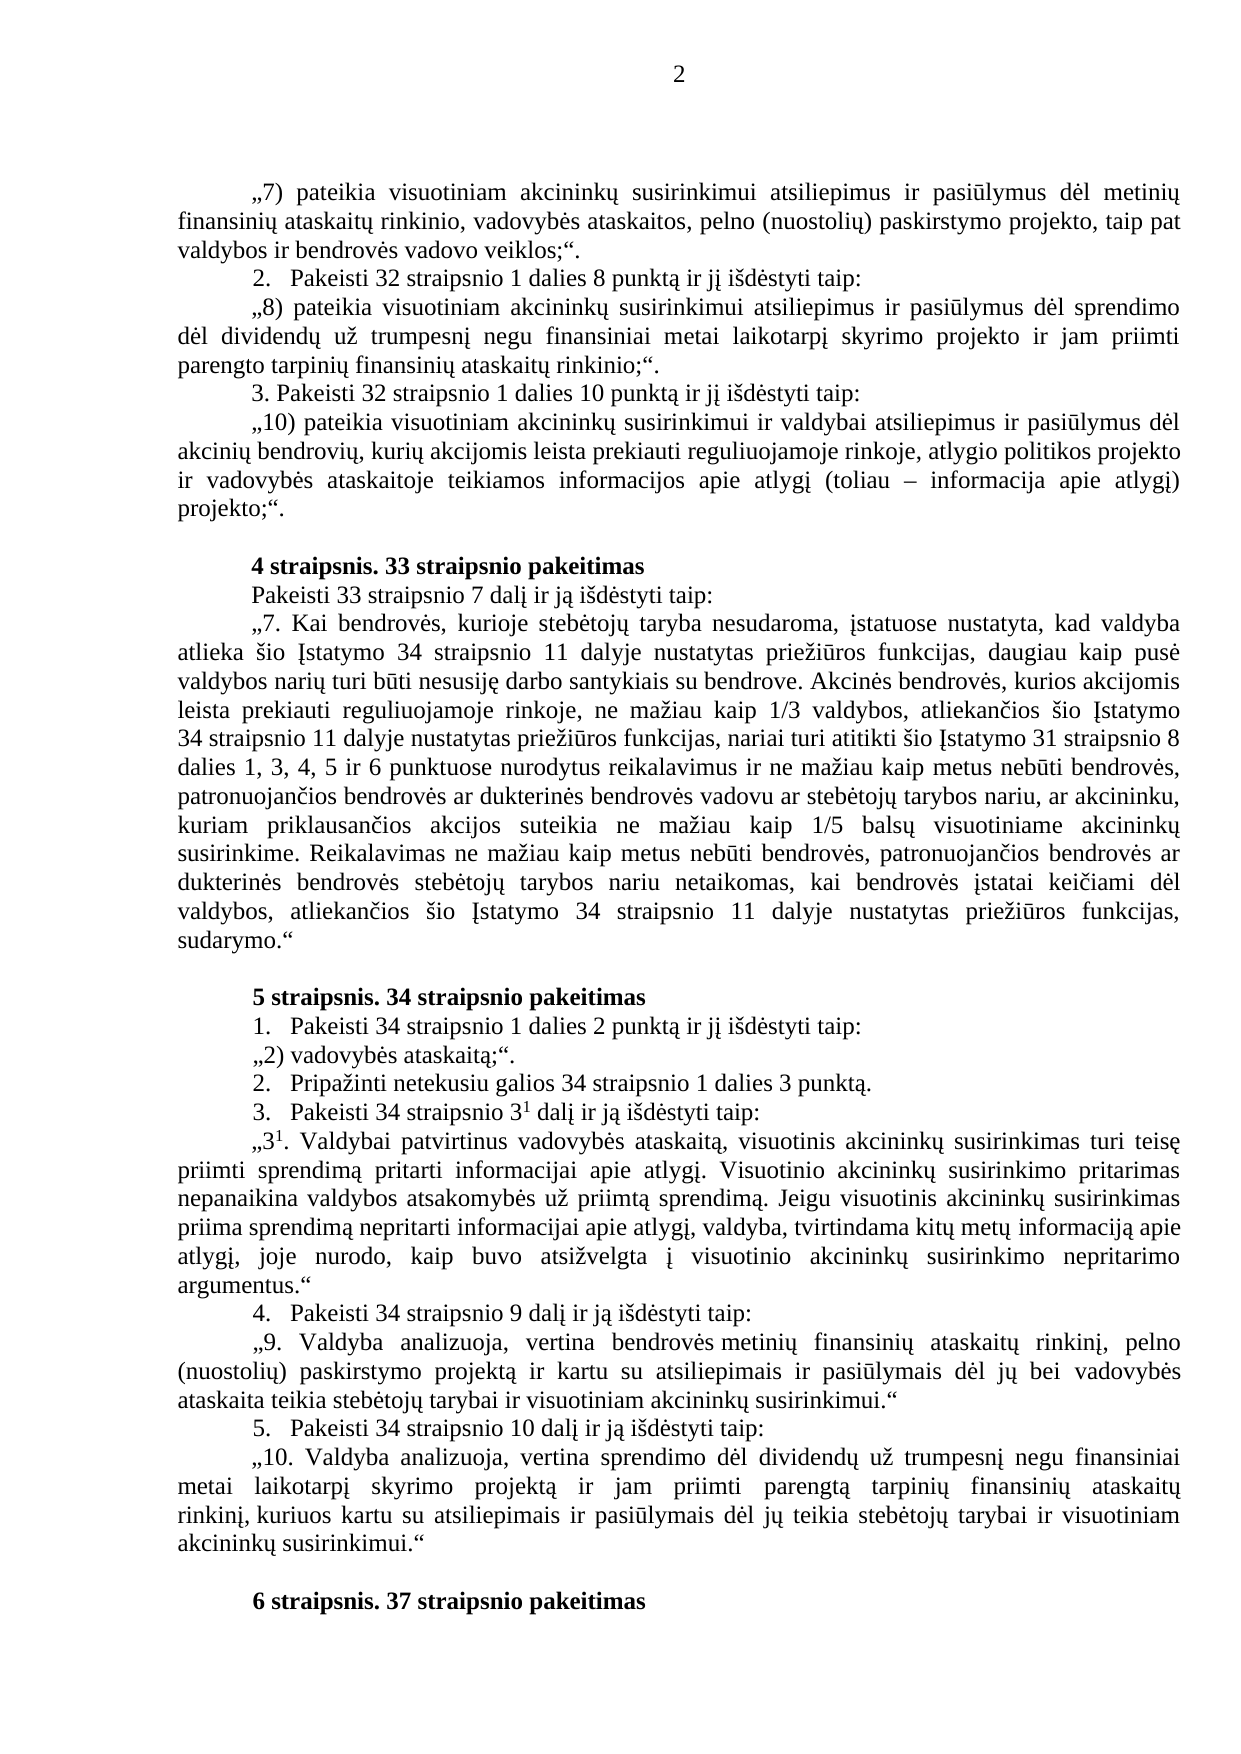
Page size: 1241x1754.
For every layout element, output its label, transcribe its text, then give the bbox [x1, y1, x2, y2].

text „2) vadovybės ataskaitą;“. [177, 1040, 1172, 1068]
text „7. Kai bendrovės, kurioje stebėtojų taryba nesudaroma, įstatuose nustatyta, kad valdyba atlieka šio Įstatymo 34 straipsnio 11 dalyje nustatytas priežiūros funkcijas, daugiau kaip pusė valdybos narių turi būti nesusiję darbo santykiais su bendrove. Akcinės bendrovės, kurios akcijomis leista prekiauti reguliuojamoje rinkoje, ne mažiau kaip 1/3 valdybos, atliekančios šio Įstatymo 34 straipsnio 11 dalyje nustatytas priežiūros funkcijas, nariai turi atitikti šio Įstatymo 31 straipsnio 8 dalies 1, 3, 4, 5 ir 6 punktuose nurodytus reikalavimus ir ne mažiau kaip metus nebūti bendrovės, patronuojančios bendrovės ar dukterinės bendrovės vadovu ar stebėtojų tarybos nariu, ar akcininku, kuriam priklausančios akcijos suteikia ne mažiau kaip 1/5 balsų visuotiniame akcininkų susirinkime. Reikalavimas ne mažiau kaip metus nebūti bendrovės, patronuojančios bendrovės ar dukterinės bendrovės stebėtojų tarybos nariu netaikomas, kai bendrovės įstatai keičiami dėl valdybos, atliekančios šio Įstatymo 34 straipsnio 11 dalyje nustatytas priežiūros funkcijas, sudarymo.“ [177, 608, 1181, 953]
text „9. Valdyba analizuoja, vertina bendrovės metinių finansinių ataskaitų rinkinį, pelno (nuostolių) paskirstymo projektą ir kartu su atsiliepimais ir pasiūlymais dėl jų bei vadovybės ataskaita teikia stebėtojų tarybai ir visuotiniam akcininkų susirinkimui.“ [177, 1327, 1181, 1413]
text „10. Valdyba analizuoja, vertina sprendimo dėl dividendų už trumpesnį negu finansiniai metai laikotarpį skyrimo projektą ir jam priimti parengtą tarpinių finansinių ataskaitų rinkinį, kuriuos kartu su atsiliepimais ir pasiūlymais dėl jų teikia stebėtojų tarybai ir visuotiniam akcininkų susirinkimui.“ [177, 1442, 1181, 1557]
text 4. Pakeisti 34 straipsnio 9 dalį ir ją išdėstyti taip: [252, 1298, 1181, 1327]
text 4 straipsnis. 33 straipsnio pakeitimas [177, 551, 1181, 580]
text „8) pateikia visuotiniam akcininkų susirinkimui atsiliepimus ir pasiūlymus dėl sprendimo dėl dividendų už trumpesnį negu finansiniai metai laikotarpį skyrimo projekto ir jam priimti parengto tarpinių finansinių ataskaitų rinkinio;“. [177, 292, 1181, 378]
text „31. Valdybai patvirtinus vadovybės ataskaitą, visuotinis akcininkų susirinkimas turi teisę priimti sprendimą pritarti informacijai apie atlygį. Visuotinio akcininkų susirinkimo pritarimas nepanaikina valdybos atsakomybės už priimtą sprendimą. Jeigu visuotinis akcininkų susirinkimas priima sprendimą nepritarti informacijai apie atlygį, valdyba, tvirtindama kitų metų informaciją apie atlygį, joje nurodo, kaip buvo atsižvelgta į visuotinio akcininkų susirinkimo nepritarimo argumentus.“ [177, 1126, 1181, 1298]
text 2. Pakeisti 32 straipsnio 1 dalies 8 punktą ir jį išdėstyti taip: [252, 263, 1181, 292]
text „10) pateikia visuotiniam akcininkų susirinkimui ir valdybai atsiliepimus ir pasiūlymus dėl akcinių bendrovių, kurių akcijomis leista prekiauti reguliuojamoje rinkoje, atlygio politikos projekto ir vadovybės ataskaitoje teikiamos informacijos apie atlygį (toliau – informacija apie atlygį) projekto;“. [177, 407, 1181, 522]
text 1. Pakeisti 34 straipsnio 1 dalies 2 punktą ir jį išdėstyti taip: [252, 1011, 1172, 1040]
text 5. Pakeisti 34 straipsnio 10 dalį ir ją išdėstyti taip: [252, 1413, 1181, 1442]
text 3. Pakeisti 32 straipsnio 1 dalies 10 punktą ir jį išdėstyti taip: [177, 378, 1181, 407]
text „7) pateikia visuotiniam akcininkų susirinkimui atsiliepimus ir pasiūlymus dėl metinių finansinių ataskaitų rinkinio, vadovybės ataskaitos, pelno (nuostolių) paskirstymo projekto, taip pat valdybos ir bendrovės vadovo veiklos;“. [177, 177, 1181, 263]
text Pakeisti 33 straipsnio 7 dalį ir ją išdėstyti taip: [177, 580, 1181, 608]
text 6 straipsnis. 37 straipsnio pakeitimas [177, 1586, 1181, 1615]
text 2. Pripažinti netekusiu galios 34 straipsnio 1 dalies 3 punktą. [252, 1068, 1181, 1097]
text 5 straipsnis. 34 straipsnio pakeitimas [177, 982, 1172, 1011]
text 3. Pakeisti 34 straipsnio 31 dalį ir ją išdėstyti taip: [252, 1097, 1181, 1126]
